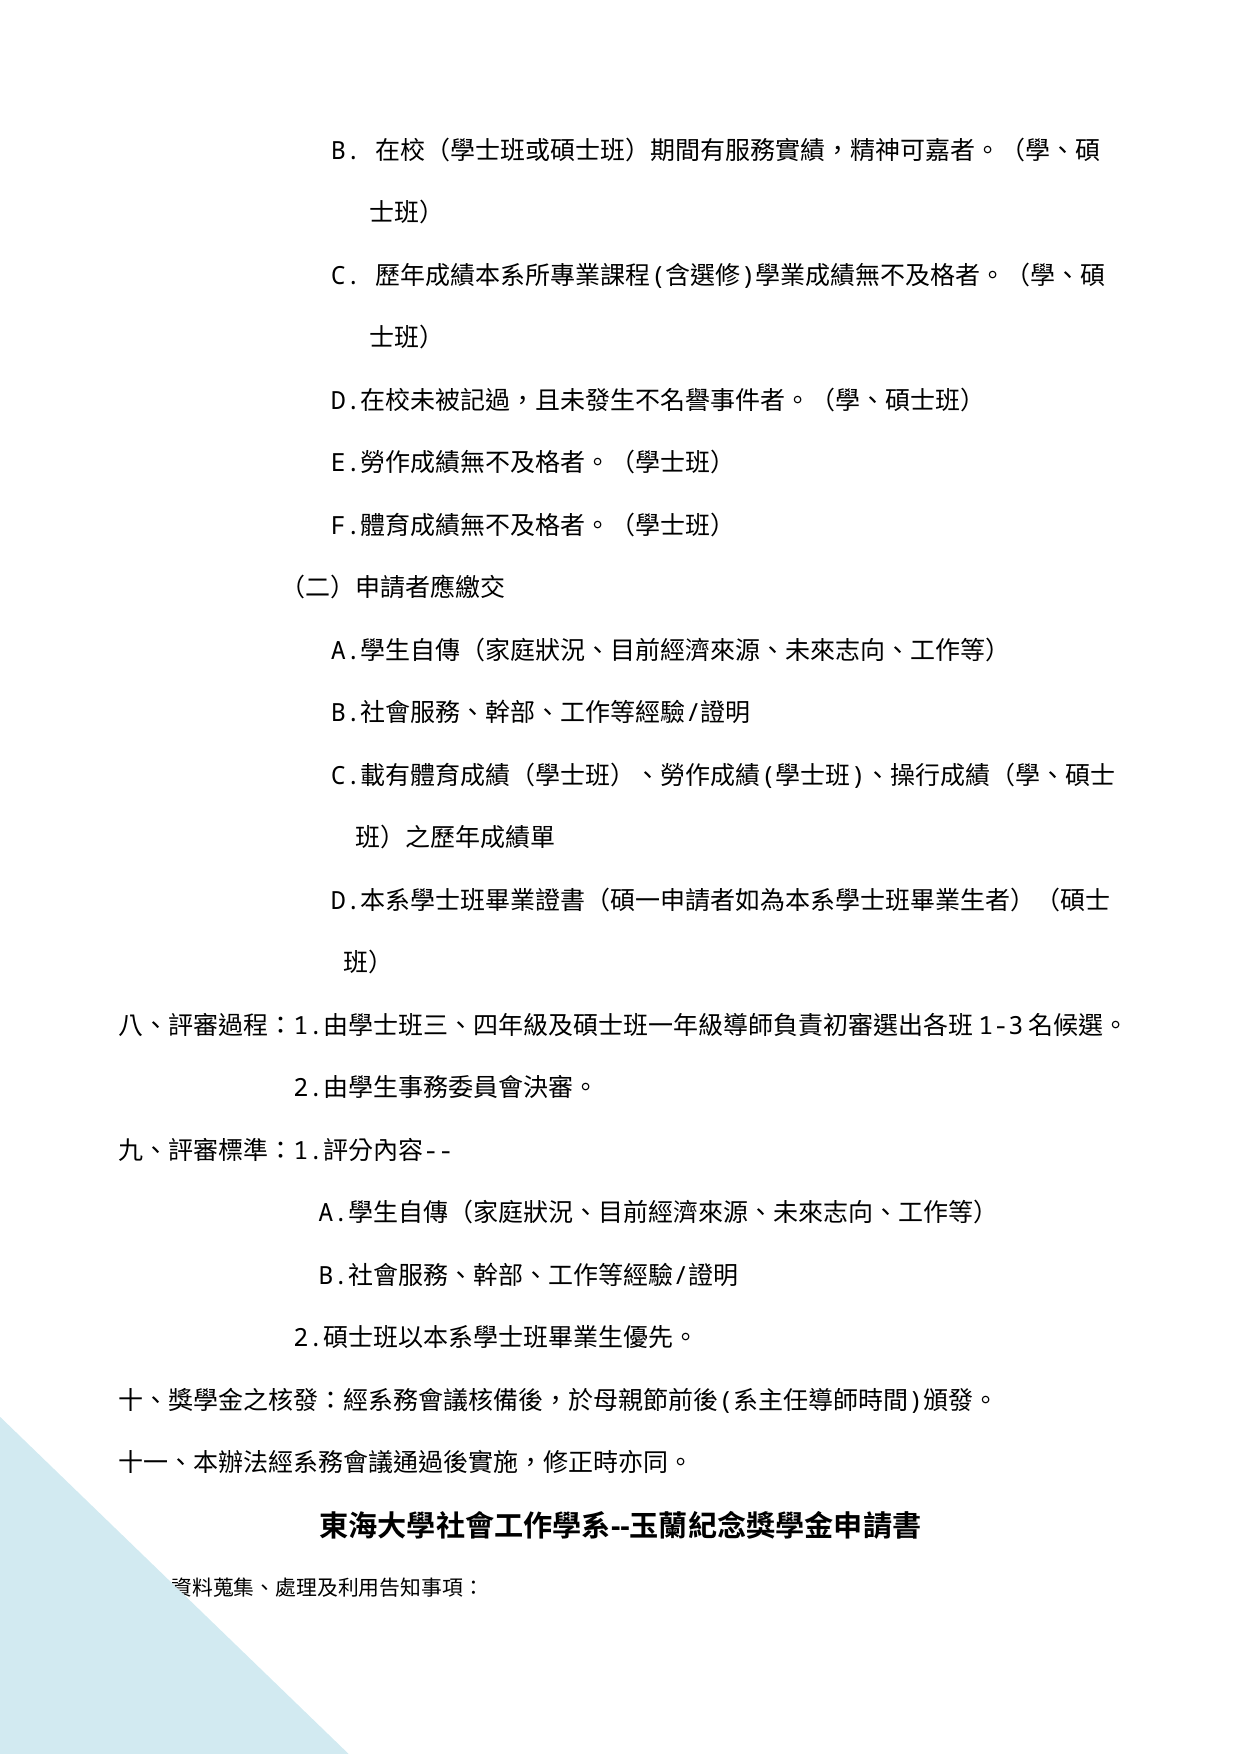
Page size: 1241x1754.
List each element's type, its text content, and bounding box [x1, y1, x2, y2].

text B.社會服務、幹部、工作等經驗/證明 [318, 669, 1122, 732]
text B. 在校（學士班或碩士班）期間有服務實績，精神可嘉者。（學、碩士班） [331, 107, 1122, 232]
text E.勞作成績無不及格者。（學士班） [331, 419, 1122, 482]
text F.體育成績無不及格者。（學士班） [331, 482, 1122, 544]
text B.社會服務、幹部、工作等經驗/證明 [318, 1232, 1122, 1294]
text A.學生自傳（家庭狀況、目前經濟來源、未來志向、工作等） [318, 1169, 1122, 1232]
text D.在校未被記過，且未發生不名譽事件者。（學、碩士班） [331, 357, 1122, 419]
text C.載有體育成績（學士班）、勞作成績(學士班)、操行成績（學、碩士班）之歷年成績單 [331, 732, 1122, 857]
text 八、評審過程：1.由學士班三、四年級及碩士班一年級導師負責初審選出各班1-3名候選。 [118, 982, 1122, 1044]
text 九、評審標準：1.評分內容-- [118, 1107, 1122, 1169]
text 2.碩士班以本系學士班畢業生優先。 [243, 1294, 1122, 1357]
text C. 歷年成績本系所專業課程(含選修)學業成績無不及格者。（學、碩士班） [331, 232, 1122, 357]
text 十、獎學金之核發：經系務會議核備後，於母親節前後(系主任導師時間)頒發。 [118, 1357, 1122, 1419]
text 2.由學生事務委員會決審。 [281, 1044, 1122, 1107]
text 東海大學社會工作學系--玉蘭紀念獎學金申請書 [118, 1482, 1122, 1544]
text 個人資料蒐集、處理及利用告知事項： [133, 1544, 1122, 1607]
text 十一、本辦法經系務會議通過後實施，修正時亦同。 [118, 1419, 1122, 1482]
text （二）申請者應繳交 [118, 544, 1122, 607]
text D.本系學士班畢業證書（碩一申請者如為本系學士班畢業生者）（碩士班） [331, 857, 1122, 982]
text A.學生自傳（家庭狀況、目前經濟來源、未來志向、工作等） [318, 607, 1122, 669]
